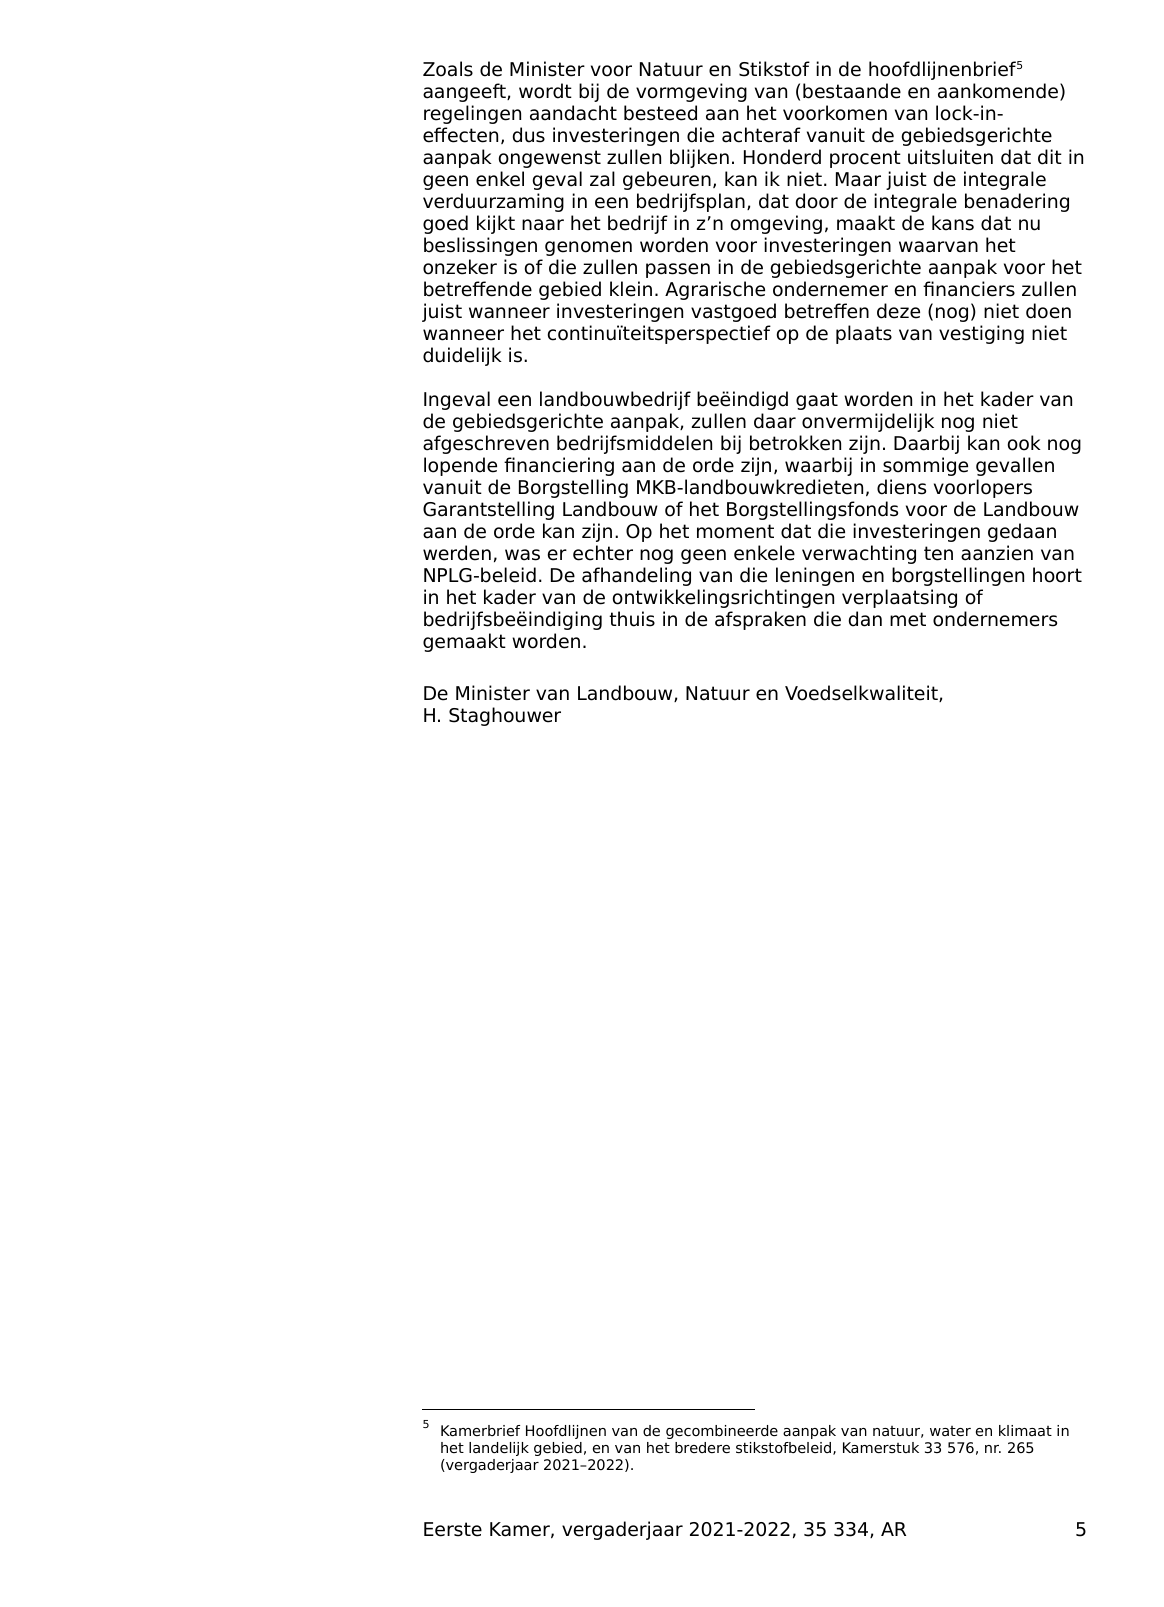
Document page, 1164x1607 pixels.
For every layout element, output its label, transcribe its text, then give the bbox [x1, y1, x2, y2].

text Kamerbrief Hoofdlijnen van de gecombineerde aanpak van natuur, water en klimaat in het landelijk gebied, en van het bredere stikstofbeleid, Kamerstuk 33 576, nr. 265 (vergaderjaar 2021–2022). [422, 1418, 1087, 1474]
text Ingeval een landbouwbedrijf beëindigd gaat worden in het kader van de gebiedsgerichte aanpak, zullen daar onvermijdelijk nog niet afgeschreven bedrijfsmiddelen bij betrokken zijn. Daarbij kan ook nog lopende financiering aan de orde zijn, waarbij in sommige gevallen vanuit de Borgstelling MKB-landbouwkredieten, diens voorlopers Garantstelling Landbouw of het Borgstellingsfonds voor de Landbouw aan de orde kan zijn. Op het moment dat die investeringen gedaan werden, was er echter nog geen enkele verwachting ten aanzien van NPLG-beleid. De afhandeling van die leningen en borgstellingen hoort in het kader van de ontwikkelingsrichtingen verplaatsing of bedrijfsbeëindiging thuis in de afspraken die dan met ondernemers gemaakt worden. [422, 389, 1087, 653]
text De Minister van Landbouw, Natuur en Voedselkwaliteit, H. Staghouwer [422, 683, 1087, 727]
text Zoals de Minister voor Natuur en Stikstof in de hoofdlijnenbrief aangeeft, wordt bij de vormgeving van (bestaande en aankomende) regelingen aandacht besteed aan het voorkomen van lock-in-effecten, dus investeringen die achteraf vanuit de gebiedsgerichte aanpak ongewenst zullen blijken. Honderd procent uitsluiten dat dit in geen enkel geval zal gebeuren, kan ik niet. Maar juist de integrale verduurzaming in een bedrijfsplan, dat door de integrale benadering goed kijkt naar het bedrijf in z’n omgeving, maakt de kans dat nu beslissingen genomen worden voor investeringen waarvan het onzeker is of die zullen passen in de gebiedsgerichte aanpak voor het betreffende gebied klein. Agrarische ondernemer en financiers zullen juist wanneer investeringen vastgoed betreffen deze (nog) niet doen wanneer het continuïteitsperspectief op de plaats van vestiging niet duidelijk is. [422, 59, 1087, 367]
